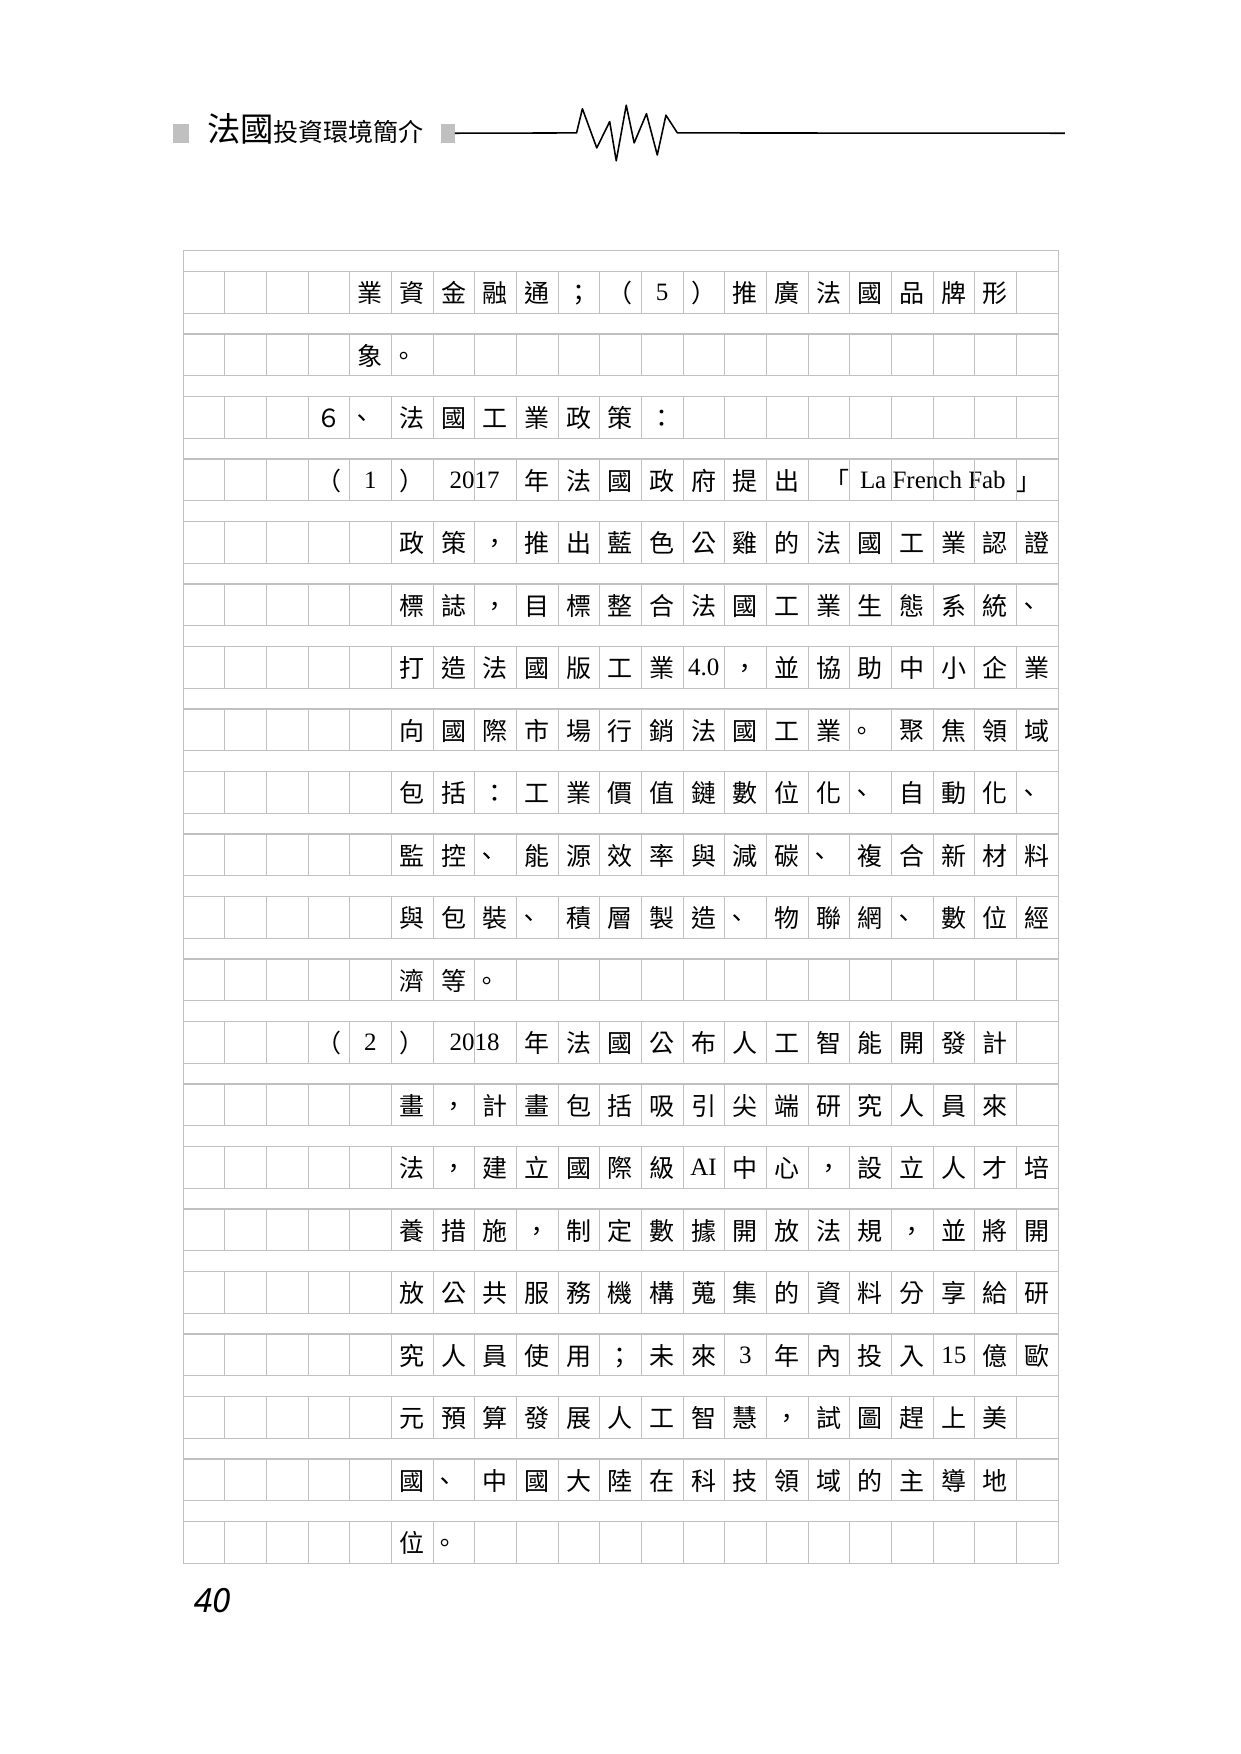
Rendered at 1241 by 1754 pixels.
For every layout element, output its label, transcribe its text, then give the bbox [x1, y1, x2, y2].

text （1）2017年法國政府提出「La French Fab」政策，推出藍色公雞的法國工業認證標誌，目標整合法國工業生態系統、打造法國版工業4.0，並協助中小企業向國際市場行銷法國工業。聚焦領域包括：工業價值鏈數位化、自動化、監控、能源效率與減碳、複合新材料與包裝、積層製造、物聯網、數位經濟等。 [306, 439, 1058, 458]
text （2）2018年法國公布人工智能開發計畫，計畫包括吸引尖端研究人員來法，建立國際級AI中心，設立人才培養措施，制定數據開放法規，並將開放公共服務機構蒐集的資料分享給研究人員使用；未來3年內投入15億歐元預算發展人工智慧，試圖趕上美國、中國大陸在科技領域的主導地位。 [306, 1126, 1058, 1146]
text （1）2017年法國政府提出「La French Fab」政策，推出藍色公雞的法國工業認證標誌，目標整合法國工業生態系統、打造法國版工業4.0，並協助中小企業向國際市場行銷法國工業。聚焦領域包括：工業價值鏈數位化、自動化、監控、能源效率與減碳、複合新材料與包裝、積層製造、物聯網、數位經濟等。 [306, 689, 1058, 708]
text [281, 376, 1058, 396]
text （2）2018年法國公布人工智能開發計畫，計畫包括吸引尖端研究人員來法，建立國際級AI中心，設立人才培養措施，制定數據開放法規，並將開放公共服務機構蒐集的資料分享給研究人員使用；未來3年內投入15億歐元預算發展人工智慧，試圖趕上美國、中國大陸在科技領域的主導地位。 [306, 1376, 1058, 1396]
text （1）2017年法國政府提出「La French Fab」政策，推出藍色公雞的法國工業認證標誌，目標整合法國工業生態系統、打造法國版工業4.0，並協助中小企業向國際市場行銷法國工業。聚焦領域包括：工業價值鏈數位化、自動化、監控、能源效率與減碳、複合新材料與包裝、積層製造、物聯網、數位經濟等。 [306, 626, 1058, 646]
text [892, 397, 933, 438]
text （2）2018年法國公布人工智能開發計畫，計畫包括吸引尖端研究人員來法，建立國際級AI中心，設立人才培養措施，制定數據開放法規，並將開放公共服務機構蒐集的資料分享給研究人員使用；未來3年內投入15億歐元預算發展人工智慧，試圖趕上美國、中國大陸在科技領域的主導地位。 [306, 1189, 1058, 1208]
text （2）2018年法國公布人工智能開發計畫，計畫包括吸引尖端研究人員來法，建立國際級AI中心，設立人才培養措施，制定數據開放法規，並將開放公共服務機構蒐集的資料分享給研究人員使用；未來3年內投入15億歐元預算發展人工智慧，試圖趕上美國、中國大陸在科技領域的主導地位。 [306, 1501, 1058, 1521]
text [684, 397, 724, 438]
text （1）2017年法國政府提出「La French Fab」政策，推出藍色公雞的法國工業認證標誌，目標整合法國工業生態系統、打造法國版工業4.0，並協助中小企業向國際市場行銷法國工業。聚焦領域包括：工業價值鏈數位化、自動化、監控、能源效率與減碳、複合新材料與包裝、積層製造、物聯網、數位經濟等。 [306, 939, 1058, 958]
text （1）2017年法國政府提出「La French Fab」政策，推出藍色公雞的法國工業認證標誌，目標整合法國工業生態系統、打造法國版工業4.0，並協助中小企業向國際市場行銷法國工業。聚焦領域包括：工業價值鏈數位化、自動化、監控、能源效率與減碳、複合新材料與包裝、積層製造、物聯網、數位經濟等。 [306, 751, 1058, 771]
text [767, 397, 808, 438]
text [1017, 397, 1058, 438]
text 法 [392, 397, 433, 438]
text （1）2017年法國政府提出「La French Fab」政策，推出藍色公雞的法國工業認證標誌，目標整合法國工業生態系統、打造法國版工業4.0，並協助中小企業向國際市場行銷法國工業。聚焦領域包括：工業價值鏈數位化、自動化、監控、能源效率與減碳、複合新材料與包裝、積層製造、物聯網、數位經濟等。 [306, 814, 1058, 833]
text 政 [559, 397, 599, 438]
text （2）2018年法國公布人工智能開發計畫，計畫包括吸引尖端研究人員來法，建立國際級AI中心，設立人才培養措施，制定數據開放法規，並將開放公共服務機構蒐集的資料分享給研究人員使用；未來3年內投入15億歐元預算發展人工智慧，試圖趕上美國、中國大陸在科技領域的主導地位。 [306, 1314, 1058, 1333]
text [725, 397, 766, 438]
text （2）2018年法國公布人工智能開發計畫，計畫包括吸引尖端研究人員來法，建立國際級AI中心，設立人才培養措施，制定數據開放法規，並將開放公共服務機構蒐集的資料分享給研究人員使用；未來3年內投入15億歐元預算發展人工智慧，試圖趕上美國、中國大陸在科技領域的主導地位。 [306, 1064, 1058, 1083]
text [281, 397, 308, 438]
text [934, 397, 974, 438]
text （2）2018年法國公布人工智能開發計畫，計畫包括吸引尖端研究人員來法，建立國際級AI中心，設立人才培養措施，制定數據開放法規，並將開放公共服務機構蒐集的資料分享給研究人員使用；未來3年內投入15億歐元預算發展人工智慧，試圖趕上美國、中國大陸在科技領域的主導地位。 [306, 1001, 1058, 1021]
text ： [642, 397, 683, 438]
text [850, 397, 891, 438]
text 為協助企業因應疫情衝擊，法國財經部及外交部於2020年3月31日共同發布協助法國出口企業保存競爭力相關措施，包括協助出口強化出口信用保證（Assurance Caution Export）及融資、擴大高風險出口保險（Cap France export）適用地區、展延企業「海外拓銷貸款」（Assurance Prospection）還款期限及協助中小企業獲取各國經濟衝擊資訊等。法國政府於2020年9月宣布為振興出口編列2億4,700萬歐元預算，採取相關措施包括：（1）成立數位出口資訊網：協助中小企業取得目標國市場資訊；（2）擴大拓銷服務觸及率，放寬企業申請海外拓銷貸款的補助額度及還款期限；（3）企業國際志工（VIE）計畫；（4）提供出口企業資金融通；（5）推廣法國品牌形象。 [330, 251, 1058, 271]
text 工 [475, 397, 516, 438]
text 國 [434, 397, 474, 438]
text （2）2018年法國公布人工智能開發計畫，計畫包括吸引尖端研究人員來法，建立國際級AI中心，設立人才培養措施，制定數據開放法規，並將開放公共服務機構蒐集的資料分享給研究人員使用；未來3年內投入15億歐元預算發展人工智慧，試圖趕上美國、中國大陸在科技領域的主導地位。 [306, 1439, 1058, 1458]
text （1）2017年法國政府提出「La French Fab」政策，推出藍色公雞的法國工業認證標誌，目標整合法國工業生態系統、打造法國版工業4.0，並協助中小企業向國際市場行銷法國工業。聚焦領域包括：工業價值鏈數位化、自動化、監控、能源效率與減碳、複合新材料與包裝、積層製造、物聯網、數位經濟等。 [306, 876, 1058, 896]
text （2）2018年法國公布人工智能開發計畫，計畫包括吸引尖端研究人員來法，建立國際級AI中心，設立人才培養措施，制定數據開放法規，並將開放公共服務機構蒐集的資料分享給研究人員使用；未來3年內投入15億歐元預算發展人工智慧，試圖趕上美國、中國大陸在科技領域的主導地位。 [306, 1251, 1058, 1271]
text （1）2017年法國政府提出「La French Fab」政策，推出藍色公雞的法國工業認證標誌，目標整合法國工業生態系統、打造法國版工業4.0，並協助中小企業向國際市場行銷法國工業。聚焦領域包括：工業價值鏈數位化、自動化、監控、能源效率與減碳、複合新材料與包裝、積層製造、物聯網、數位經濟等。 [306, 564, 1058, 583]
text （1）2017年法國政府提出「La French Fab」政策，推出藍色公雞的法國工業認證標誌，目標整合法國工業生態系統、打造法國版工業4.0，並協助中小企業向國際市場行銷法國工業。聚焦領域包括：工業價值鏈數位化、自動化、監控、能源效率與減碳、複合新材料與包裝、積層製造、物聯網、數位經濟等。 [306, 501, 1058, 521]
text 、 [350, 397, 391, 438]
text [975, 397, 1016, 438]
text 策 [600, 397, 641, 438]
text ６ [309, 397, 349, 438]
text 業 [517, 397, 558, 438]
text [809, 397, 849, 438]
text 為協助企業因應疫情衝擊，法國財經部及外交部於2020年3月31日共同發布協助法國出口企業保存競爭力相關措施，包括協助出口強化出口信用保證（Assurance Caution Export）及融資、擴大高風險出口保險（Cap France export）適用地區、展延企業「海外拓銷貸款」（Assurance Prospection）還款期限及協助中小企業獲取各國經濟衝擊資訊等。法國政府於2020年9月宣布為振興出口編列2億4,700萬歐元預算，採取相關措施包括：（1）成立數位出口資訊網：協助中小企業取得目標國市場資訊；（2）擴大拓銷服務觸及率，放寬企業申請海外拓銷貸款的補助額度及還款期限；（3）企業國際志工（VIE）計畫；（4）提供出口企業資金融通；（5）推廣法國品牌形象。 [330, 314, 1058, 333]
